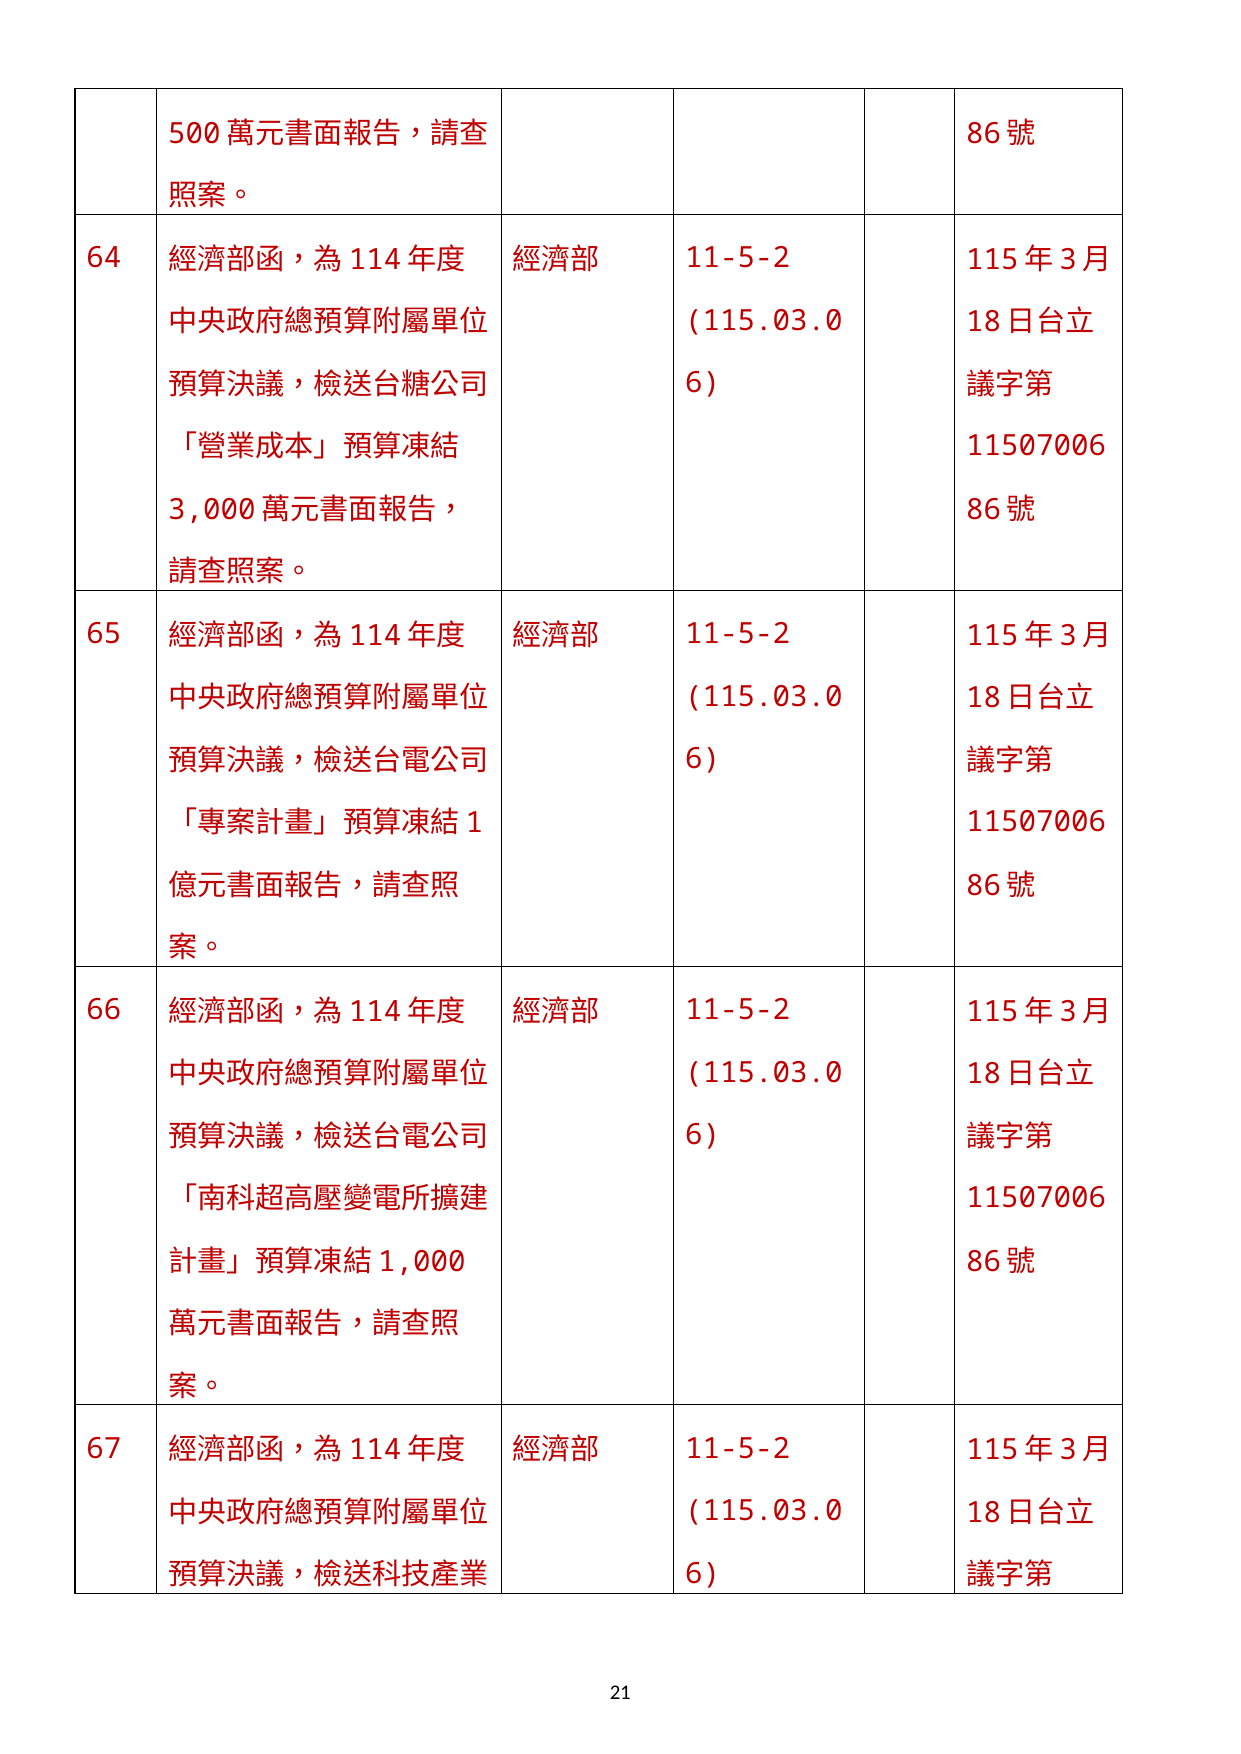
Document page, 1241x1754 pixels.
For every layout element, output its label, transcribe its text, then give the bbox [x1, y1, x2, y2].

table_cell 67 [76, 1405, 156, 1593]
table_cell 經濟部 [502, 215, 673, 590]
table_cell 經濟部 [502, 1405, 673, 1593]
table_cell 經濟部函，為114年度中央政府總預算附屬單位預算決議，檢送台電公司「專案計畫」預算凍結1億元書面報告，請查照案。 [157, 591, 501, 966]
table_cell 115年3月18日台立議字第1150700686號 [955, 215, 1122, 590]
table_cell 經濟部函，為114年度中央政府總預算附屬單位預算決議，檢送台電公司「南科超高壓變電所擴建計畫」預算凍結1,000萬元書面報告，請查照案。 [157, 967, 501, 1404]
table_cell 經濟部 [502, 591, 673, 966]
table_cell 64 [76, 215, 156, 590]
table_cell 經濟部函，為114年度中央政府總預算附屬單位預算決議，檢送台糖公司「營業成本」預算凍結3,000萬元書面報告，請查照案。 [157, 215, 501, 590]
table_cell 11-5-2 (115.03.06) [674, 215, 864, 590]
table_cell 11-5-2 (115.03.06) [674, 1405, 864, 1593]
table_cell 86號 [955, 89, 1122, 214]
table_cell [865, 967, 954, 1404]
table_cell 11-5-2 (115.03.06) [674, 967, 864, 1404]
table_cell [76, 89, 156, 214]
table_cell 經濟部函，為114年度中央政府總預算附屬單位預算決議，檢送科技產業 [157, 1405, 501, 1593]
table_cell 經濟部 [502, 967, 673, 1404]
table_cell [865, 215, 954, 590]
table_cell 115年3月18日台立議字第1150700686號 [955, 591, 1122, 966]
table_cell [674, 89, 864, 214]
table_cell 65 [76, 591, 156, 966]
table_cell 66 [76, 967, 156, 1404]
table_cell [865, 89, 954, 214]
table_cell [502, 89, 673, 214]
table_cell [865, 591, 954, 966]
table_cell [865, 1405, 954, 1593]
table_cell 11-5-2 (115.03.06) [674, 591, 864, 966]
table_cell 115年3月18日台立議字第1150700686號 [955, 967, 1122, 1404]
table_cell 500萬元書面報告，請查照案。 [157, 89, 501, 214]
table_cell 115年3月18日台立議字第 [955, 1405, 1122, 1593]
